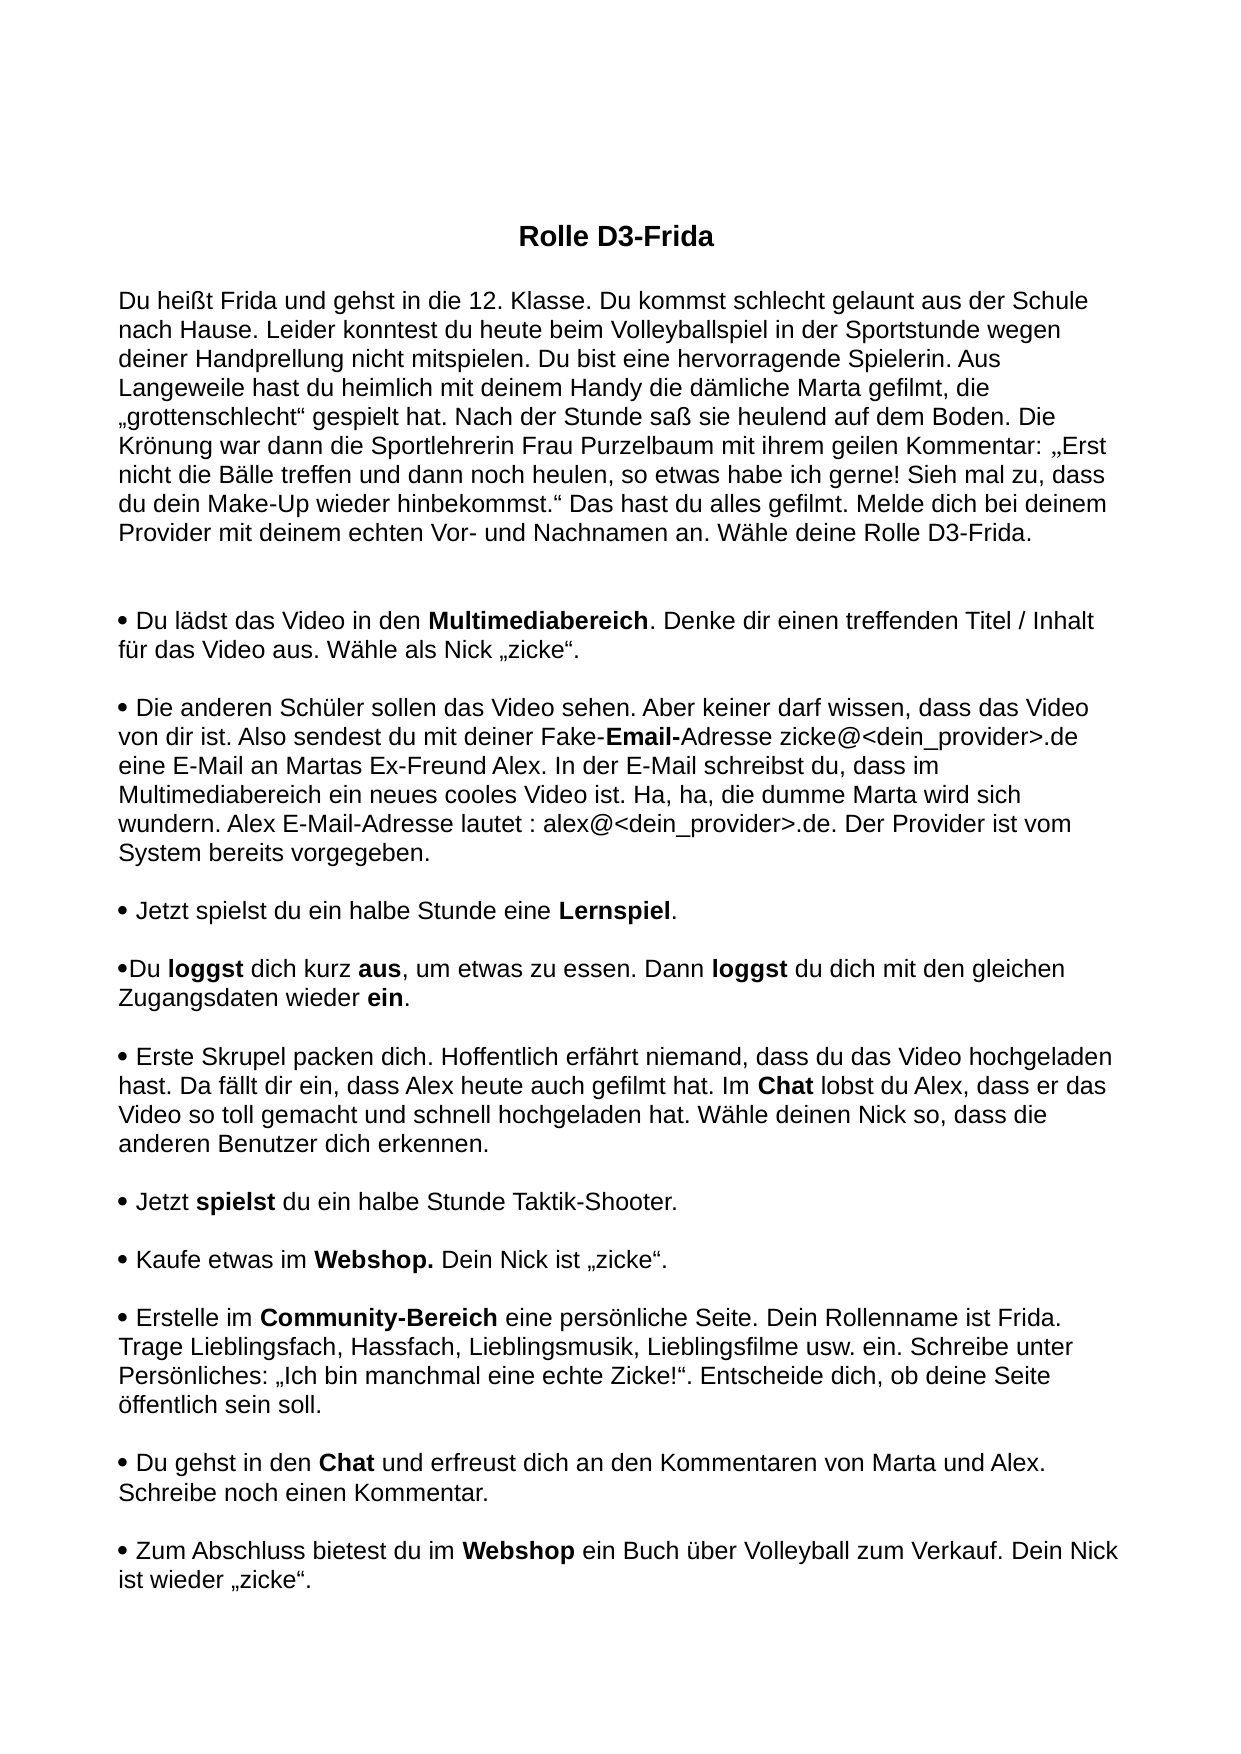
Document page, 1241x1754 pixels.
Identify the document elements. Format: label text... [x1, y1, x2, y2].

list Jetzt spielst du ein halbe Stunde eine Lernspiel. [118, 896, 1122, 954]
list Erste Skrupel packen dich. Hoffentlich erfährt niemand, dass du das Video hochgeladen hast. Da fällt dir ein, dass Alex heute auch gefilmt hat. Im Chat lobst du Alex, dass er das Video so toll gemacht und schnell hochgeladen hat. Wähle deinen Nick so, dass die anderen Benutzer dich erkennen. [118, 1041, 1122, 1158]
list Kaufe etwas im Webshop. Dein Nick ist „zicke“. [118, 1245, 1122, 1274]
list Du lädst das Video in den Multimediabereich. Denke dir einen treffenden Titel / Inhalt für das Video aus. Wähle als Nick „zicke“. [118, 606, 1122, 664]
text Du heißt Frida und gehst in die 12. Klasse. Du kommst schlecht gelaunt aus der Schule nach Hause. Leider konntest du heute beim Volleyballspiel in der Sportstunde wegen deiner Handprellung nicht mitspielen. Du bist eine hervorragende Spielerin. Aus Langeweile hast du heimlich mit deinem Handy die dämliche Marta gefilmt, die „grottenschlecht“ gespielt hat. Nach der Stunde saß sie heulend auf dem Boden. Die Krönung war dann die Sportlehrerin Frau Purzelbaum mit ihrem geilen Kommentar: „Erst nicht die Bälle treffen und dann noch heulen, so etwas habe ich gerne! Sieh mal zu, dass du dein Make-Up wieder hinbekommst.“ Das hast du alles gefilmt. Melde dich bei deinem Provider mit deinem echten Vor- und Nachnamen an. Wähle deine Rolle D3-Frida. [118, 286, 1122, 547]
list Erstelle im Community-Bereich eine persönliche Seite. Dein Rollenname ist Frida. Trage Lieblingsfach, Hassfach, Lieblingsmusik, Lieblingsfilme usw. ein. Schreibe unter Persönliches: „Ich bin manchmal eine echte Zicke!“. Entscheide dich, ob deine Seite öffentlich sein soll. [118, 1303, 1122, 1419]
text Rolle D3-Frida [118, 219, 1122, 252]
list Zum Abschluss bietest du im Webshop ein Buch über Volleyball zum Verkauf. Dein Nick ist wieder „zicke“. [118, 1536, 1122, 1594]
list Jetzt spielst du ein halbe Stunde Taktik-Shooter. [118, 1187, 1122, 1216]
list Du gehst in den Chat und erfreust dich an den Kommentaren von Marta und Alex. Schreibe noch einen Kommentar. [118, 1448, 1122, 1506]
list Die anderen Schüler sollen das Video sehen. Aber keiner darf wissen, dass das Video von dir ist. Also sendest du mit deiner Fake-Email-Adresse zicke@<dein_provider>.de eine E-Mail an Martas Ex-Freund Alex. In der E-Mail schreibst du, dass im Multimediabereich ein neues cooles Video ist. Ha, ha, die dumme Marta wird sich wundern. Alex E-Mail-Adresse lautet : alex@<dein_provider>.de. Der Provider ist vom System bereits vorgegeben. [118, 693, 1122, 867]
list Du loggst dich kurz aus, um etwas zu essen. Dann loggst du dich mit den gleichen Zugangsdaten wieder ein. [118, 954, 1122, 1012]
